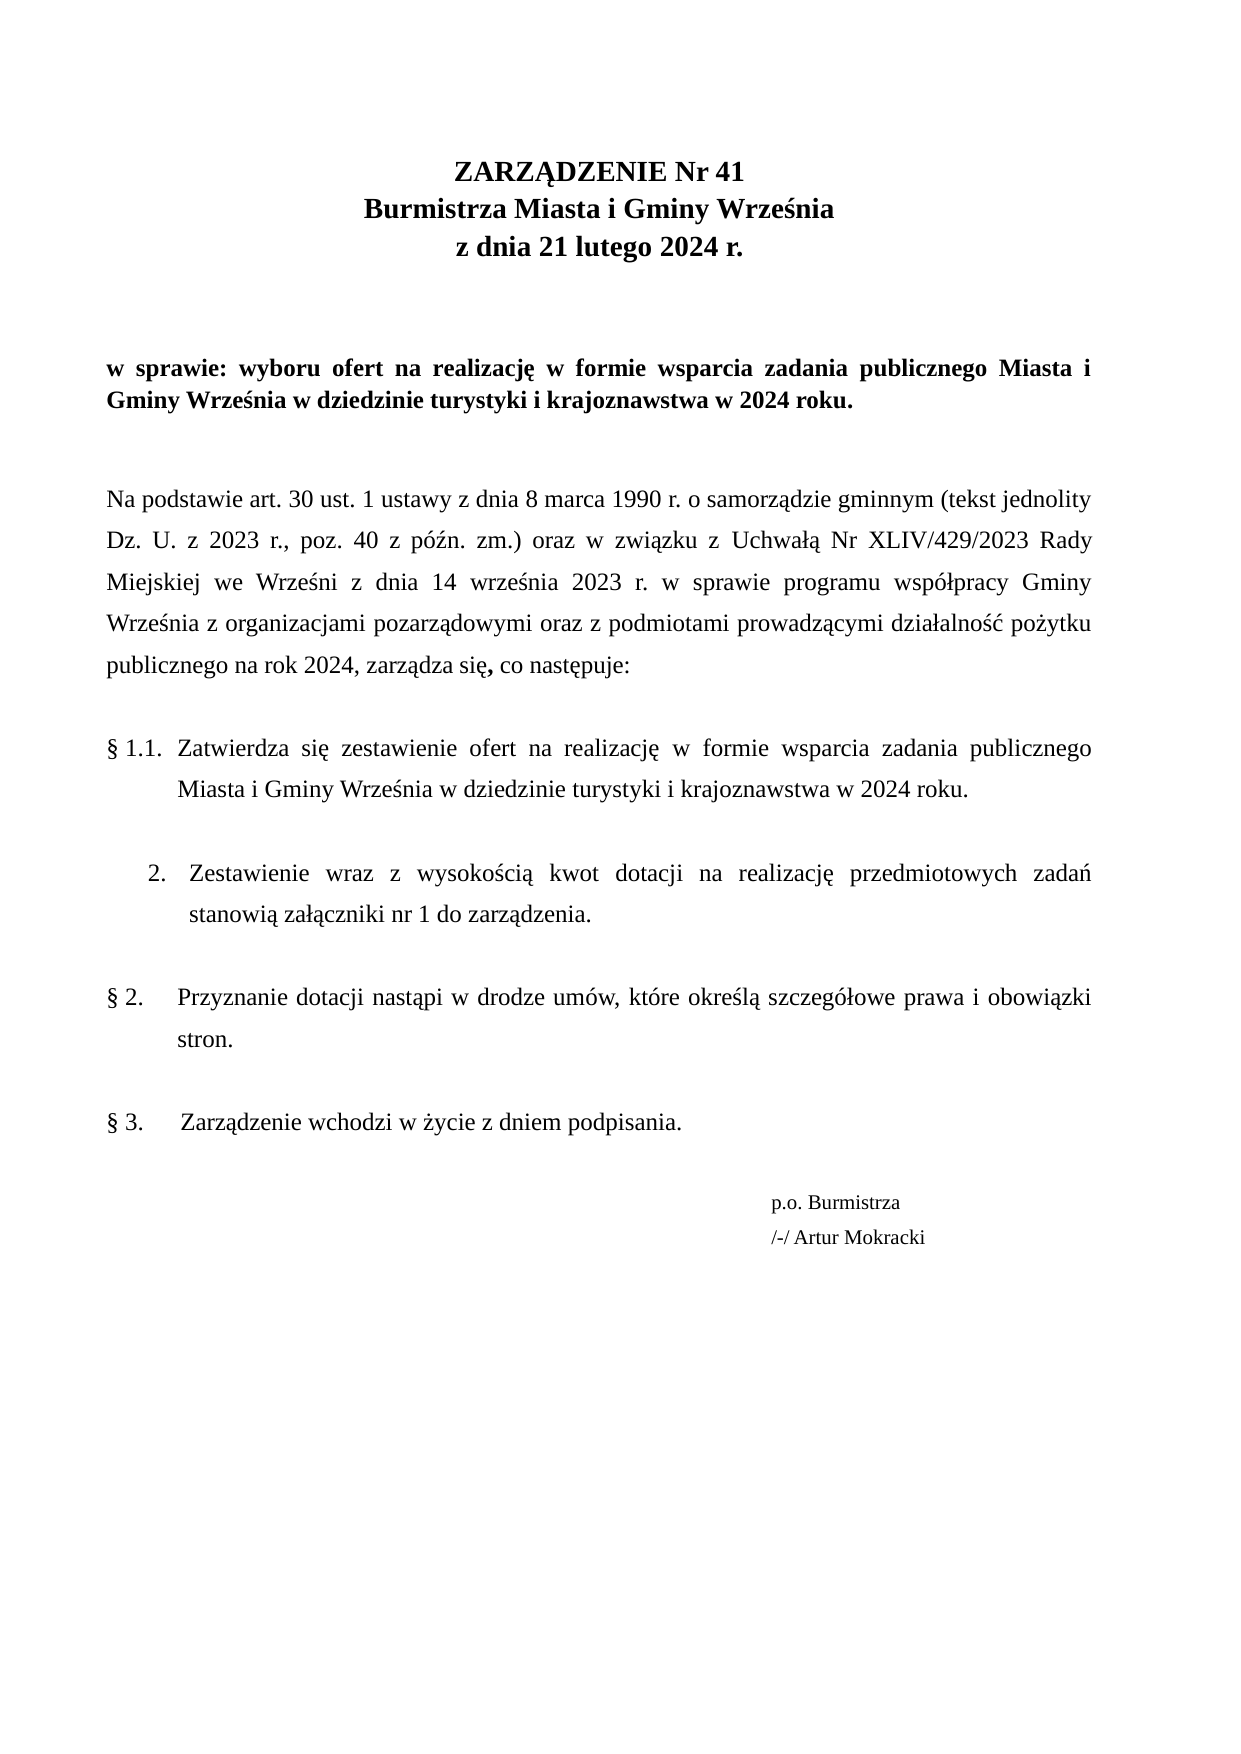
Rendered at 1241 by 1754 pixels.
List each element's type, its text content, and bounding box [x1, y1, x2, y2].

text § 1.1. Zatwierdza się zestawienie ofert na realizację w formie wsparcia zadania publicznego Miasta i Gminy Września w dziedzinie turystyki i krajoznawstwa w 2024 roku. [106, 734, 1092, 803]
text § 2. Przyznanie dotacji nastąpi w drodze umów, które określą szczegółowe prawa i obowiązki stron. [106, 983, 1092, 1053]
text Burmistrza Miasta i Gminy Września [106, 193, 1092, 225]
text § 3. Zarządzenie wchodzi w życie z dniem podpisania. [106, 1108, 1092, 1136]
text /-/ Artur Mokracki [106, 1226, 1092, 1249]
text ZARZĄDZENIE Nr 41 [106, 156, 1092, 188]
text p.o. Burmistrza [106, 1191, 1092, 1214]
text w sprawie: wyboru ofert na realizację w formie wsparcia zadania publicznego Miasta i Gminy Września w dziedzinie turystyki i krajoznawstwa w 2024 roku. [106, 354, 1092, 414]
text z dnia 21 lutego 2024 r. [106, 230, 1092, 262]
text Na podstawie art. 30 ust. 1 ustawy z dnia 8 marca 1990 r. o samorządzie gminnym (tekst jednolity Dz. U. z 2023 r., poz. 40 z późn. zm.) oraz w związku z Uchwałą Nr XLIV/429/2023 Rady Miejskiej we Wrześni z dnia 14 września 2023 r. w sprawie programu współpracy Gminy Września z organizacjami pozarządowymi oraz z podmiotami prowadzącymi działalność pożytku publicznego na rok 2024, zarządza się, co następuje: [106, 485, 1092, 679]
text 2. Zestawienie wraz z wysokością kwot dotacji na realizację przedmiotowych zadań stanowią załączniki nr 1 do zarządzenia. [148, 859, 1092, 928]
